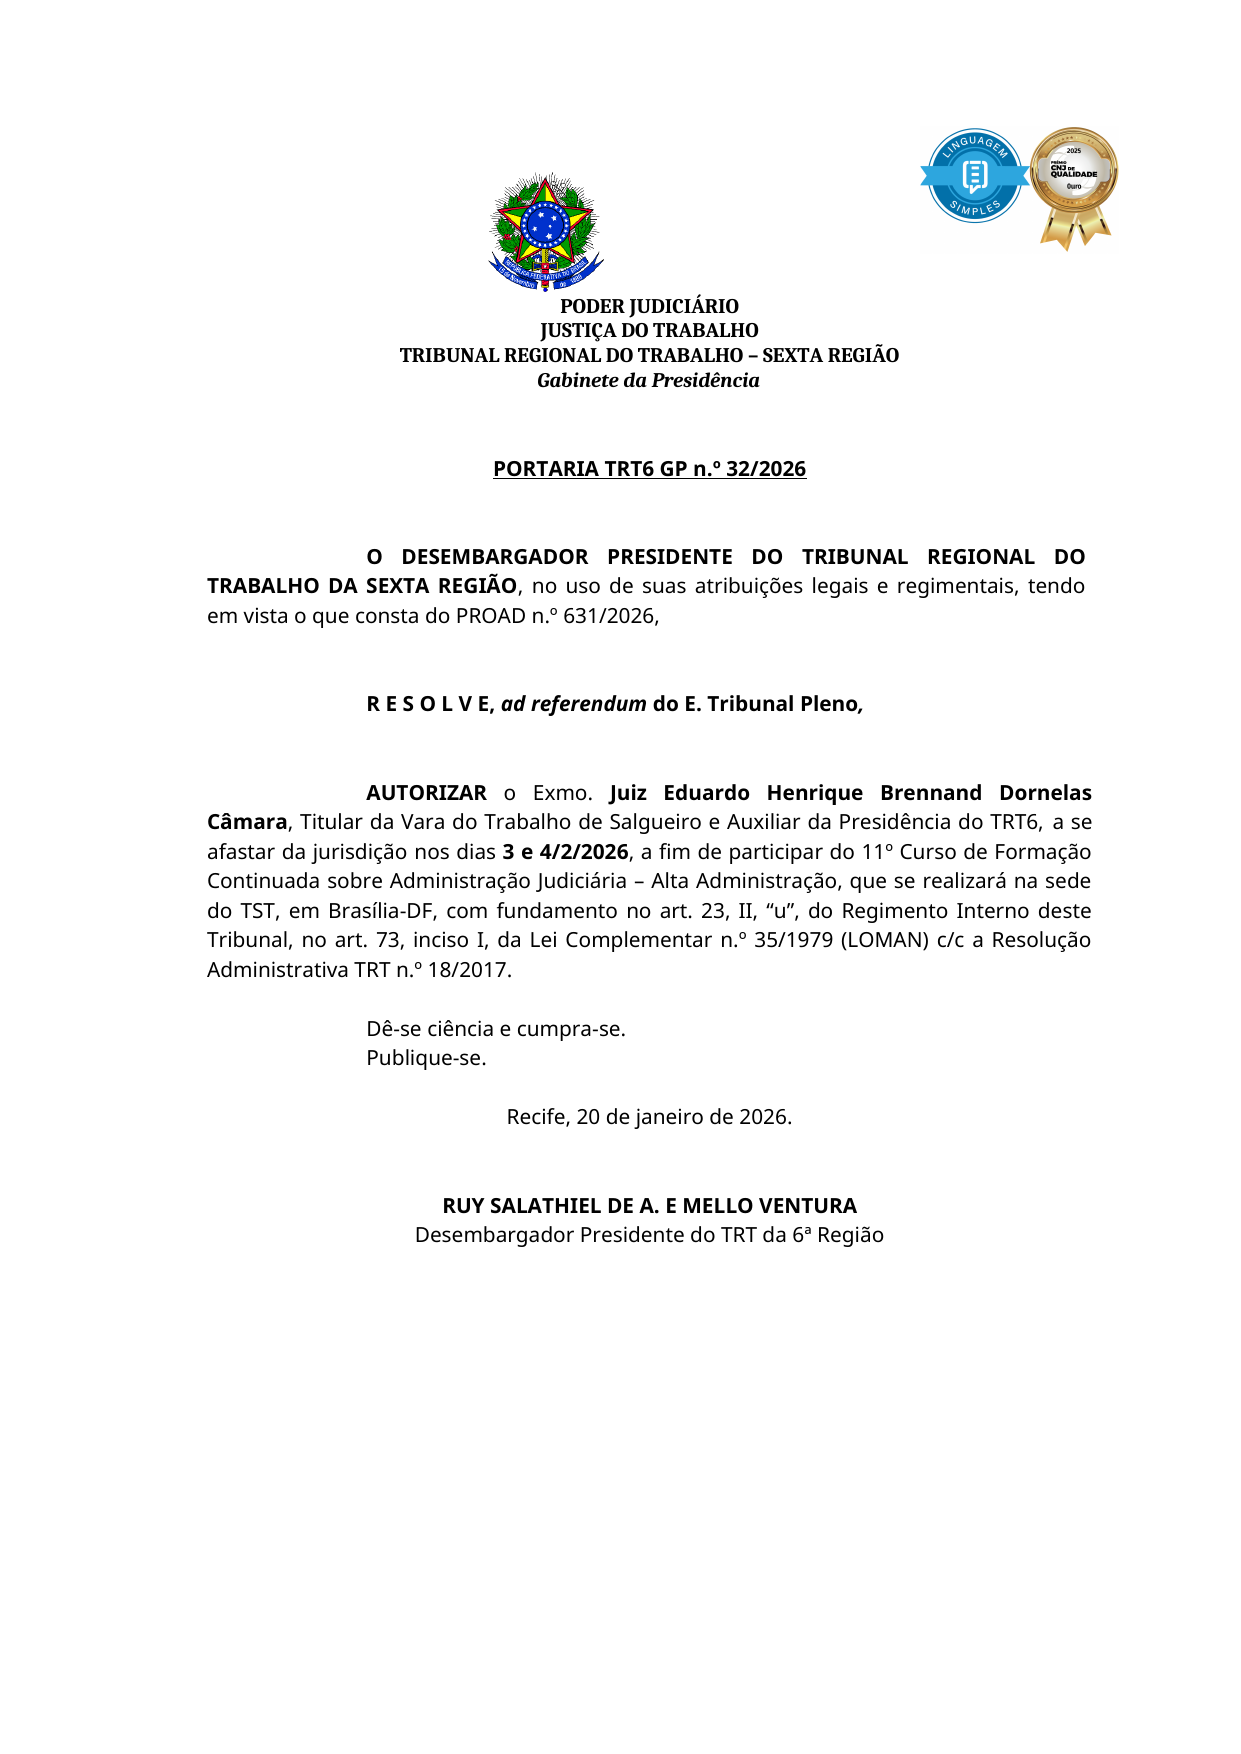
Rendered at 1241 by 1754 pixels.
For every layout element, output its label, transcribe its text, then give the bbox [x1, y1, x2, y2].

text Recife, 20 de janeiro de 2026. [207, 1101, 1092, 1131]
text PODER JUDICIÁRIO [207, 293, 1092, 318]
text PORTARIA TRT6 GP n.º 32/2026 [207, 453, 1092, 482]
text Dê-se ciência e cumpra-se. [207, 1013, 1092, 1042]
text Desembargador Presidente do TRT da 6ª Região [207, 1219, 1092, 1249]
text JUSTIÇA DO TRABALHO [207, 318, 1092, 343]
text Gabinete da Presidência [207, 368, 1092, 393]
text RUY SALATHIEL DE A. E MELLO VENTURA [207, 1190, 1092, 1219]
text O DESEMBARGADOR PRESIDENTE DO TRIBUNAL REGIONAL DO TRABALHO DA SEXTA REGIÃO, no uso de suas atribuições legais e regimentais, tendo em vista o que consta do PROAD n.º 631/2026, [207, 541, 1087, 629]
text R E S O L V E, ad referendum do E. Tribunal Pleno, [207, 688, 1087, 718]
text Publique-se. [207, 1042, 1092, 1072]
text TRIBUNAL REGIONAL DO TRABALHO – SEXTA REGIÃO [207, 343, 1092, 368]
text AUTORIZAR o Exmo. Juiz Eduardo Henrique Brennand Dornelas Câmara, Titular da Vara do Trabalho de Salgueiro e Auxiliar da Presidência do TRT6, a se afastar da jurisdição nos dias 3 e 4/2/2026, a fim de participar do 11º Curso de Formação Continuada sobre Administração Judiciária – Alta Administração, que se realizará na sede do TST, em Brasília-DF, com fundamento no art. 23, II, “u”, do Regimento Interno deste Tribunal, no art. 73, inciso I, da Lei Complementar n.º 35/1979 (LOMAN) c/c a Resolução Administrativa TRT n.º 18/2017. [207, 777, 1092, 983]
